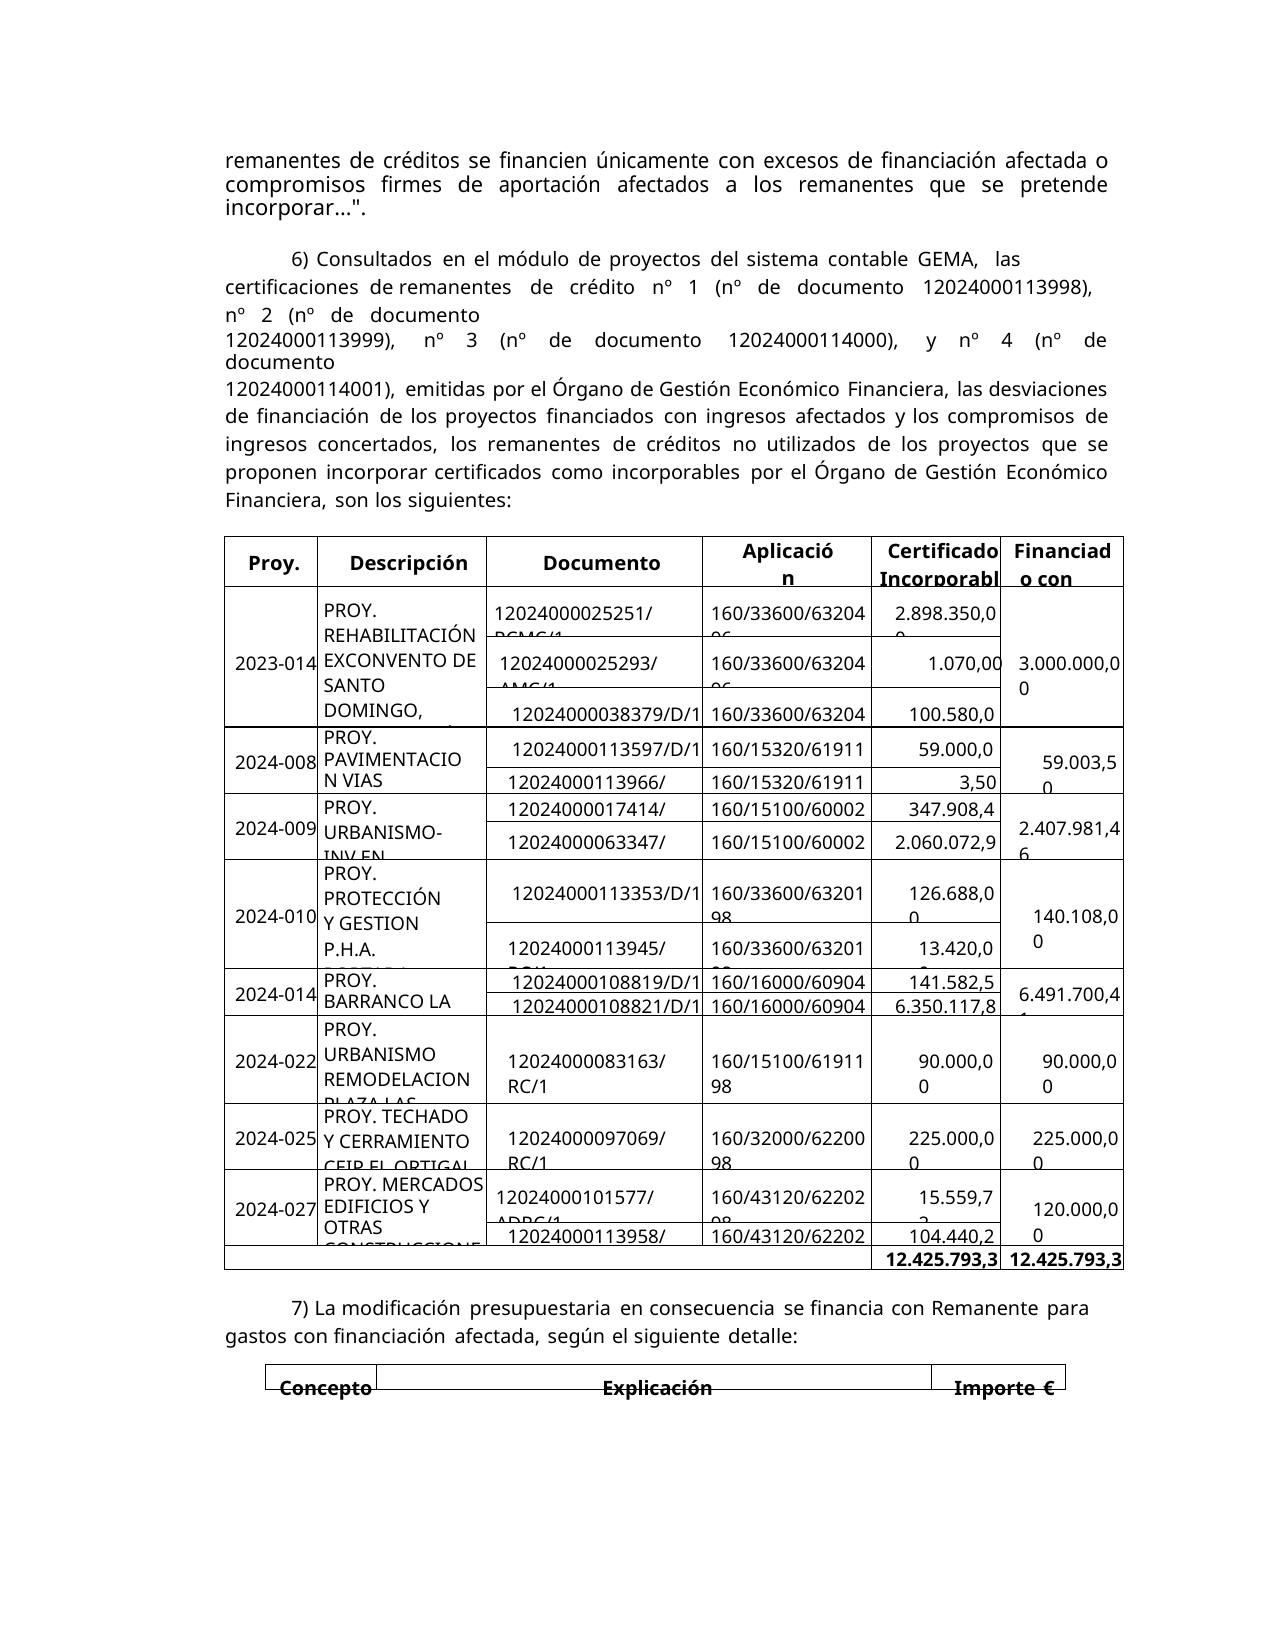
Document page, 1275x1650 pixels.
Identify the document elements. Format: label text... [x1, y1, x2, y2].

table_cell 160/33600/6320496 [703, 587, 871, 636]
table_cell PROY. PAVIMENTACION VIAS PUBLICAS [318, 728, 486, 793]
table_cell 59.003,50 [1001, 728, 1123, 793]
table_cell 160/33600/6320198 [703, 923, 871, 968]
table_header Aplicación Presupuestaria [703, 537, 871, 586]
table_cell 2024-027 [225, 1170, 317, 1245]
text 6) Consultados en el módulo de proyectos del sistema contable GEMA, las certificaciones de remanentes de crédito nº 1 (nº de documento 12024000113998), nº 2 (nº de documento [225, 245, 1108, 328]
table_cell 2.898.350,00 [872, 587, 1000, 636]
table_cell [225, 1246, 871, 1269]
table_cell PROY. MERCADOS EDIFICIOS Y OTRAS CONSTRUCCIONES [318, 1170, 486, 1245]
table_cell 12.425.793,37 [872, 1246, 1000, 1269]
table_cell 12024000025251/RCMC/1 [487, 587, 702, 636]
table_cell 12024000113966/RC/1 [487, 768, 702, 793]
table_cell 126.688,00 [872, 860, 1000, 922]
table_cell PROY. REHABILITACIÓN EXCONVENTO DE SANTO DOMINGO, ACTUALIZACIÓN Y 7ª Y ÚLTIMA FASE [318, 587, 486, 726]
table_cell 160/43120/6220298 [703, 1223, 871, 1245]
table_header Proy. [225, 537, 317, 586]
text remanentes de créditos se financien únicamente con excesos de financiación afectada o compromisos firmes de aportación afectados a los remanentes que se pretende incorporar…". [225, 149, 1108, 221]
table_cell 12024000101577/ADRC/1 [487, 1170, 702, 1222]
table_cell 2.407.981,46 [1001, 794, 1123, 859]
table_cell 3.000.000,00 [1001, 587, 1123, 726]
table_cell 225.000,00 [1001, 1104, 1123, 1169]
table_cell 160/15100/6191198 [703, 1016, 871, 1103]
table_cell 59.000,00 [872, 728, 1000, 767]
table_cell 12024000063347/RC/1 [487, 822, 702, 859]
table_cell 12024000038379/D/1 [487, 688, 702, 726]
table_cell 141.582,57 [872, 969, 1000, 992]
table_cell 225.000,00 [872, 1104, 1000, 1169]
table_header Documento [487, 537, 702, 586]
table_cell 12024000113597/D/1 [487, 728, 702, 767]
table_cell 160/33600/6320496 [703, 637, 871, 686]
table_cell 2024-025 [225, 1104, 317, 1169]
table_cell 1.070,00 [872, 637, 1000, 686]
table_cell 3,50 [872, 768, 1000, 793]
table_cell 12024000113353/D/1 [487, 860, 702, 922]
table_cell PROY. PROTECCIÓN Y GESTION P.H.A. PORTADA CORREGIDOR [318, 860, 486, 968]
table_cell 160/15100/6000298 [703, 794, 871, 821]
table_cell 2.060.072,99 [872, 822, 1000, 859]
table_cell 160/15100/6000298 [703, 822, 871, 859]
text 7) La modificación presupuestaria en consecuencia se financia con Remanente para gastos con financiación afectada, según el siguiente detalle: [225, 1294, 1100, 1349]
table_cell 2024-009 [225, 794, 317, 859]
table_cell 12024000083163/RC/1 [487, 1016, 702, 1103]
table_cell 12.425.793,37 [1001, 1246, 1123, 1269]
table_cell PROY. TECHADO Y CERRAMIENTO CEIP EL ORTIGAL [318, 1104, 486, 1169]
table_cell 160/43120/6220298 [703, 1170, 871, 1222]
table_cell 2024-008 [225, 728, 317, 793]
table_cell 12024000113945/RC/1 [487, 923, 702, 968]
table_cell 2023-014 [225, 587, 317, 726]
table_cell PROY. URBANISMO REMODELACION PLAZA LAS CHUMBERAS [318, 1016, 486, 1103]
text 12024000113999), nº 3 (nº de documento 12024000114000), y nº 4 (nº de documento [225, 329, 1107, 374]
table_header Certificado Incorporable [872, 537, 1000, 586]
table_cell 160/16000/6090498 [703, 969, 871, 992]
table_cell 12024000113958/RC/1 [487, 1223, 702, 1245]
table_cell 90.000,00 [872, 1016, 1000, 1103]
table_cell 15.559,72 [872, 1170, 1000, 1222]
table_cell 347.908,47 [872, 794, 1000, 821]
table_cell 6.350.117,84 [872, 993, 1000, 1015]
text 12024000114001), emitidas por el Órgano de Gestión Económico Financiera, las desviaciones de financiación de los proyectos financiados con ingresos afectados y los compromisos de ingresos concertados, los remanentes de créditos no utilizados de los proyectos que se proponen incorporar certificados como incorporables por el Órgano de Gestión Económico Financiera, son los siguientes: [225, 375, 1108, 513]
table_header Financiado con RGFA [1001, 537, 1123, 586]
table_cell 160/15320/6191198 [703, 728, 871, 767]
table_header Descripción [318, 537, 486, 586]
table_cell 2024-010 [225, 860, 317, 968]
table_cell PROY. BARRANCO LA CARNICERIA [318, 969, 486, 1015]
table_cell 160/33600/6320198 [703, 860, 871, 922]
table_cell 160/16000/6090498 [703, 993, 871, 1015]
table_cell 90.000,00 [1001, 1016, 1123, 1103]
table_cell 12024000025293/AMC/1 [487, 637, 702, 686]
table_cell 12024000108821/D/1 [487, 993, 702, 1015]
text Concepto Explicación Importe € [279, 1374, 1235, 1401]
table_cell 2024-014 [225, 969, 317, 1015]
table_cell PROY. URBANISMO-INV EN TERRENOS [318, 794, 486, 859]
table_cell 140.108,00 [1001, 860, 1123, 968]
table_cell 160/32000/6220098 [703, 1104, 871, 1169]
table_cell 100.580,00 [872, 688, 1000, 726]
table_cell 160/33600/6320496 [703, 688, 871, 726]
table_cell 12024000017414/RC/1 [487, 794, 702, 821]
table_cell 6.491.700,41 [1001, 969, 1123, 1015]
table_cell 13.420,00 [872, 923, 1000, 968]
table_cell 12024000097069/RC/1 [487, 1104, 702, 1169]
table_cell 104.440,28 [872, 1223, 1000, 1245]
table_cell 160/15320/6191198 [703, 768, 871, 793]
table_cell 120.000,00 [1001, 1170, 1123, 1245]
table_cell 12024000108819/D/1 [487, 969, 702, 992]
table_cell 2024-022 [225, 1016, 317, 1103]
